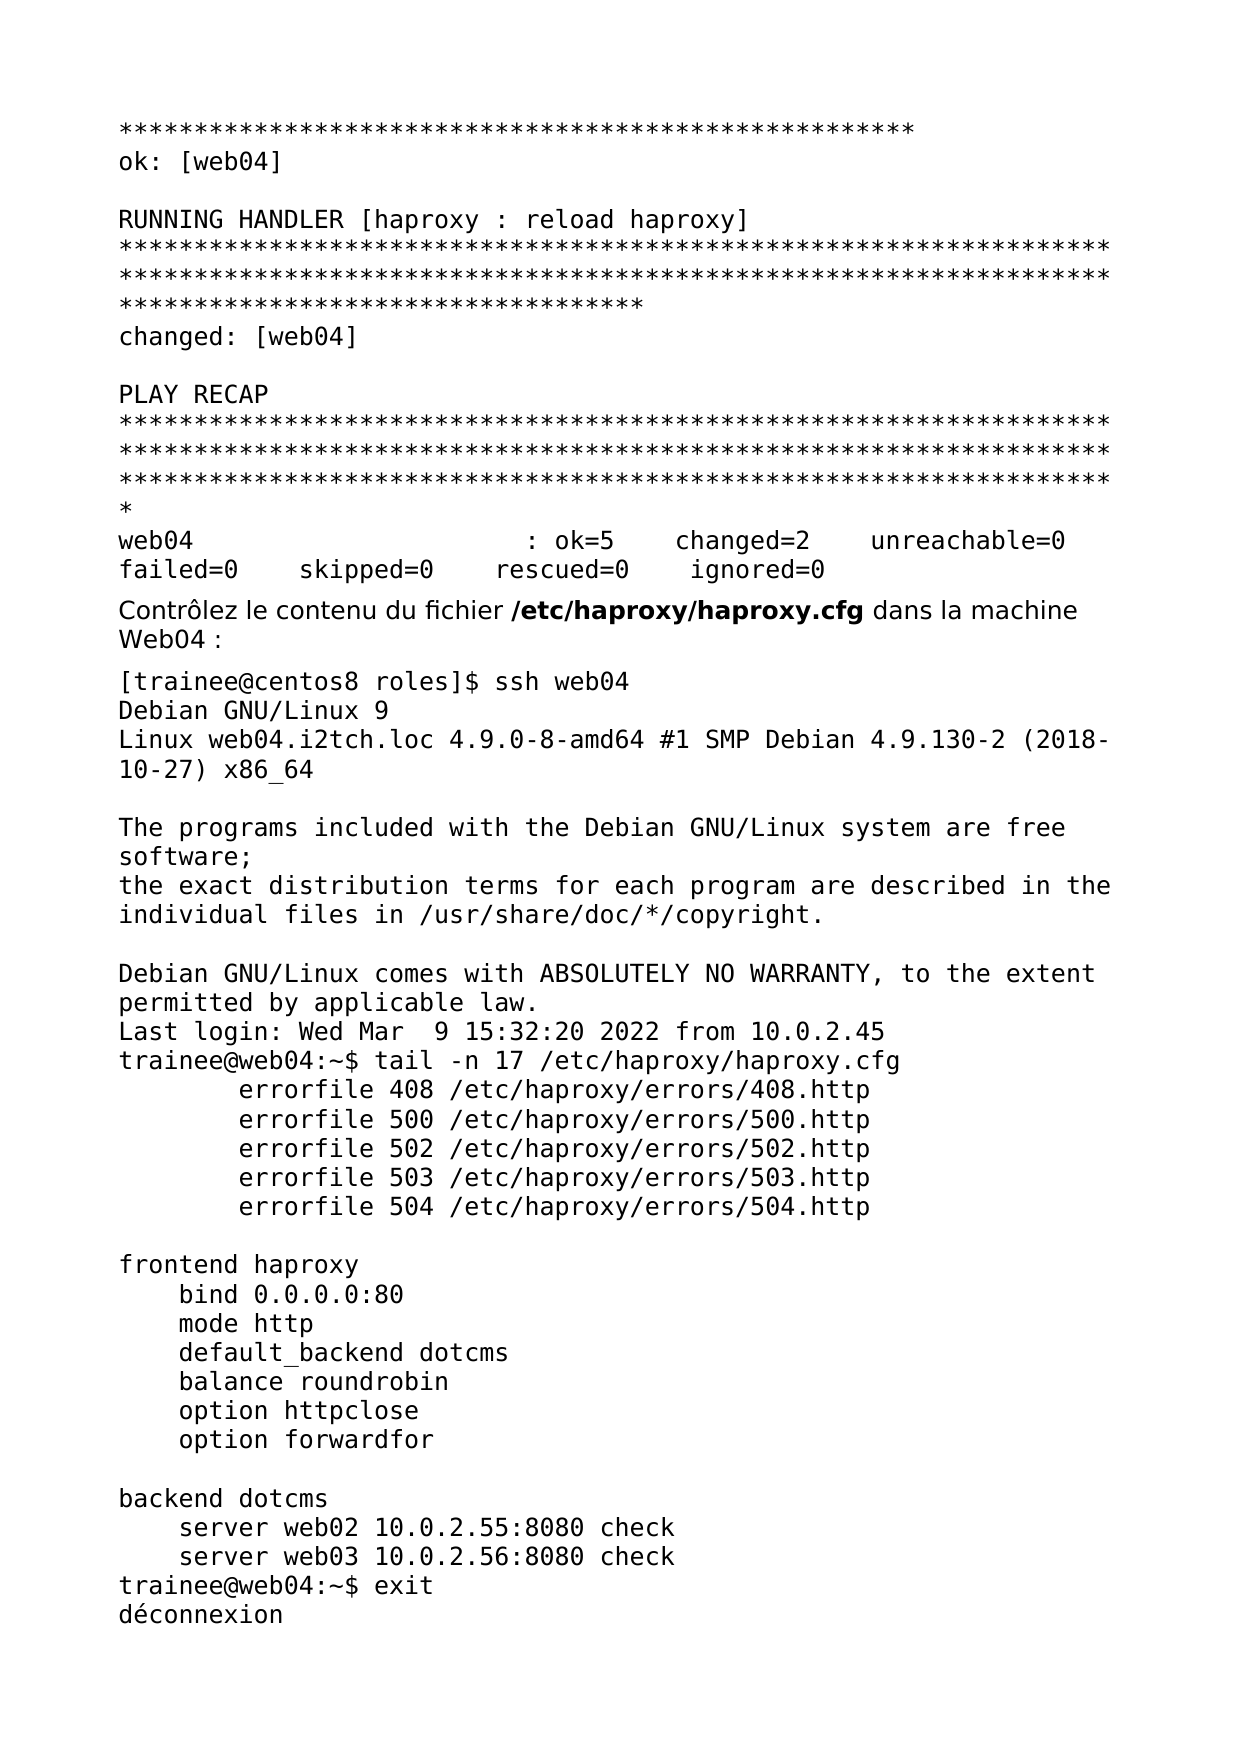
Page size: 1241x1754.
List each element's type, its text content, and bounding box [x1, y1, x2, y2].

text ***************************************************** ok: [web04] RUNNING HANDLER [haproxy : reload haproxy] *********************************************************************************************************************************************************************** changed: [web04] PLAY RECAP ******************************************************************************************************************************************************************************************************* web04 : ok=5 changed=2 unreachable=0 failed=0 skipped=0 rescued=0 ignored=0 [118, 118, 1122, 585]
text Contrôlez le contenu du fichier /etc/haproxy/haproxy.cfg dans la machine Web04 : [118, 597, 1122, 655]
text [trainee@centos8 roles]$ ssh web04 Debian GNU/Linux 9 Linux web04.i2tch.loc 4.9.0-8-amd64 #1 SMP Debian 4.9.130-2 (2018-10-27) x86_64 The programs included with the Debian GNU/Linux system are free software; the exact distribution terms for each program are described in the individual files in /usr/share/doc/*/copyright. Debian GNU/Linux comes with ABSOLUTELY NO WARRANTY, to the extent permitted by applicable law. Last login: Wed Mar 9 15:32:20 2022 from 10.0.2.45 trainee@web04:~$ tail -n 17 /etc/haproxy/haproxy.cfg errorfile 408 /etc/haproxy/errors/408.http errorfile 500 /etc/haproxy/errors/500.http errorfile 502 /etc/haproxy/errors/502.http errorfile 503 /etc/haproxy/errors/503.http errorfile 504 /etc/haproxy/errors/504.http frontend haproxy bind 0.0.0.0:80 mode http default_backend dotcms balance roundrobin option httpclose option forwardfor backend dotcms server web02 10.0.2.55:8080 check server web03 10.0.2.56:8080 check trainee@web04:~$ exit déconnexion [118, 667, 1122, 1630]
